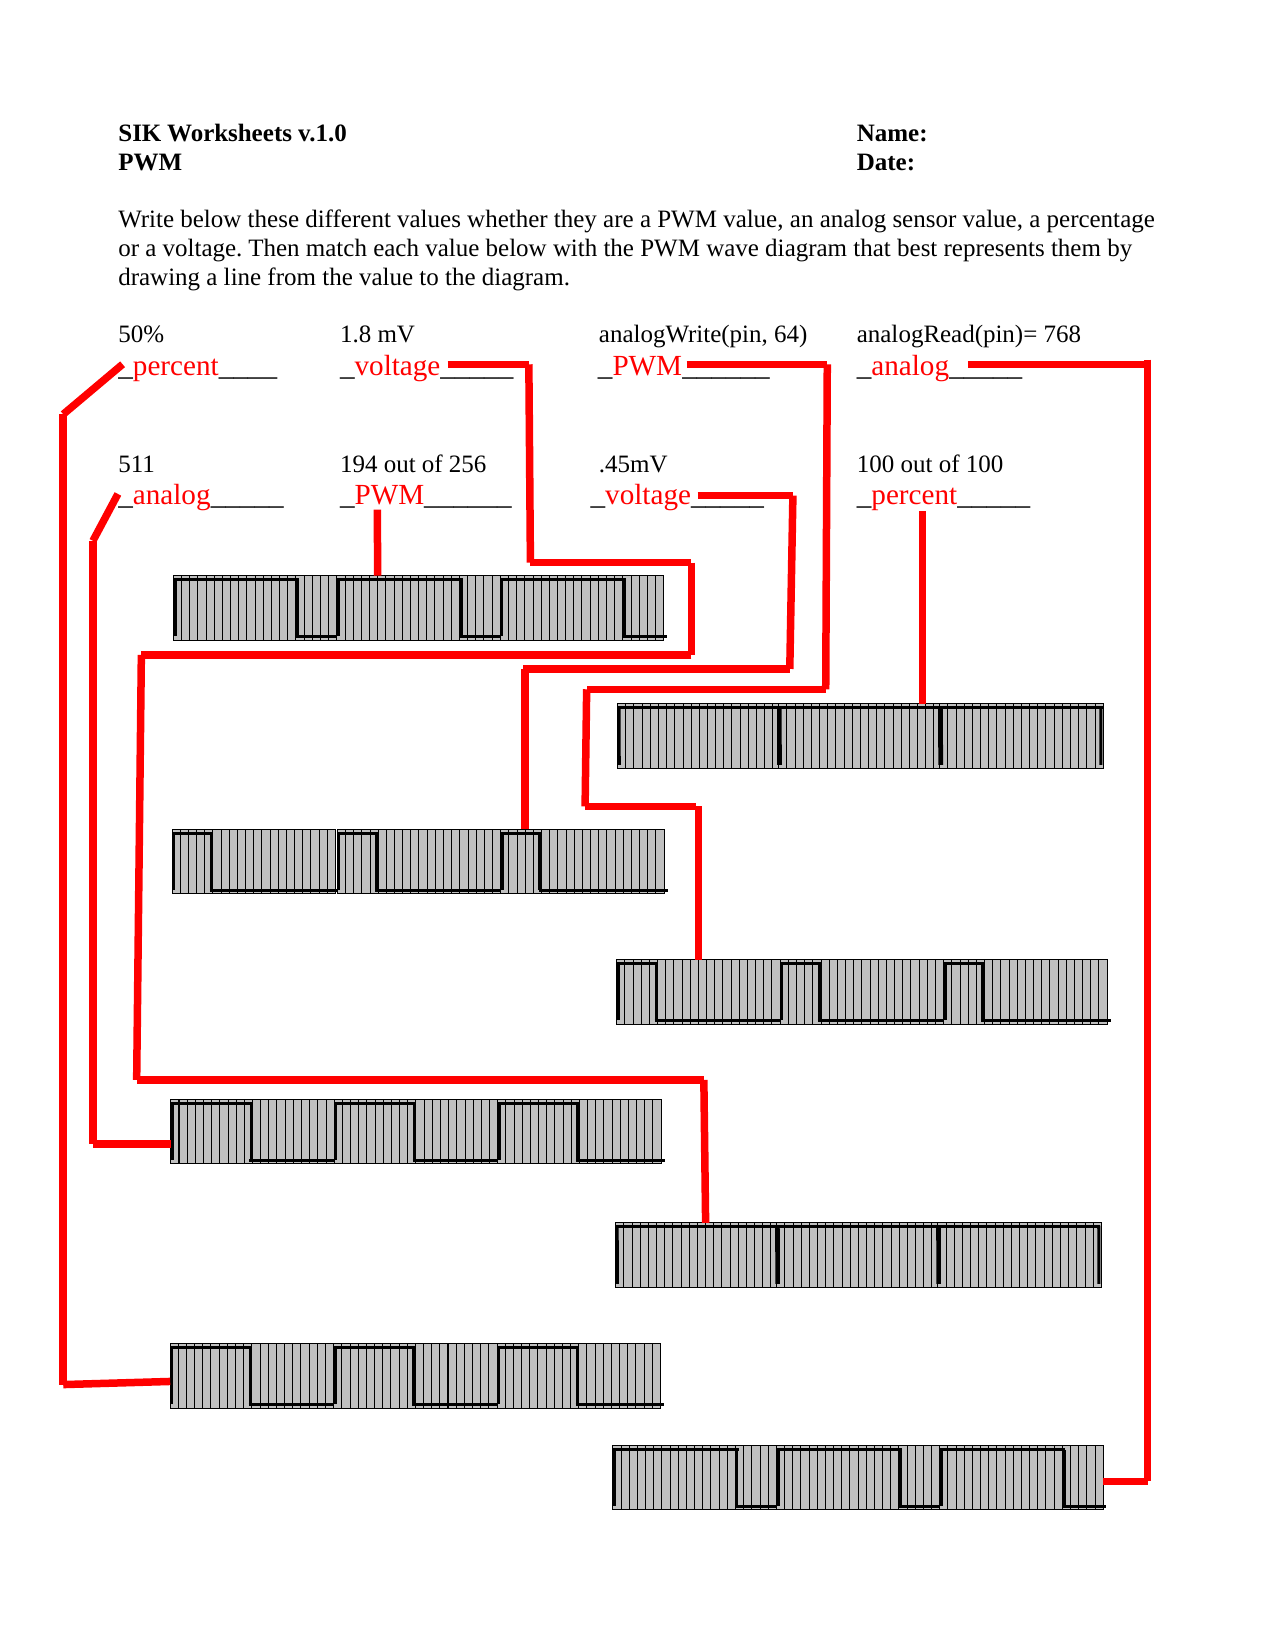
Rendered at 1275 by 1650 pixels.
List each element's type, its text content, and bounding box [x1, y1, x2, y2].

text 50% 1.8 mV analogWrite(pin, 64) analogRead(pin)= 768 [118, 319, 1157, 348]
text _percent____ _voltage_____ _PWM______ _analog_____ [118, 348, 1157, 382]
text _voltage_____ [534, 477, 822, 511]
text _percent_____ [831, 477, 1144, 511]
text 511 194 out of 256 [118, 449, 525, 477]
text SIK Worksheets v.1.0 Name: [118, 118, 1157, 147]
text 100 out of 100 [831, 449, 1144, 477]
text _analog_____ _PWM______ [118, 477, 526, 511]
text PWM Date: [118, 147, 1157, 176]
text .45mV [534, 449, 823, 477]
text Write below these different values whether they are a PWM value, an analog sensor value, a percentage or a voltage. Then match each value below with the PWM wave diagram that best represents them by drawing a line from the value to the diagram. [118, 204, 1157, 291]
